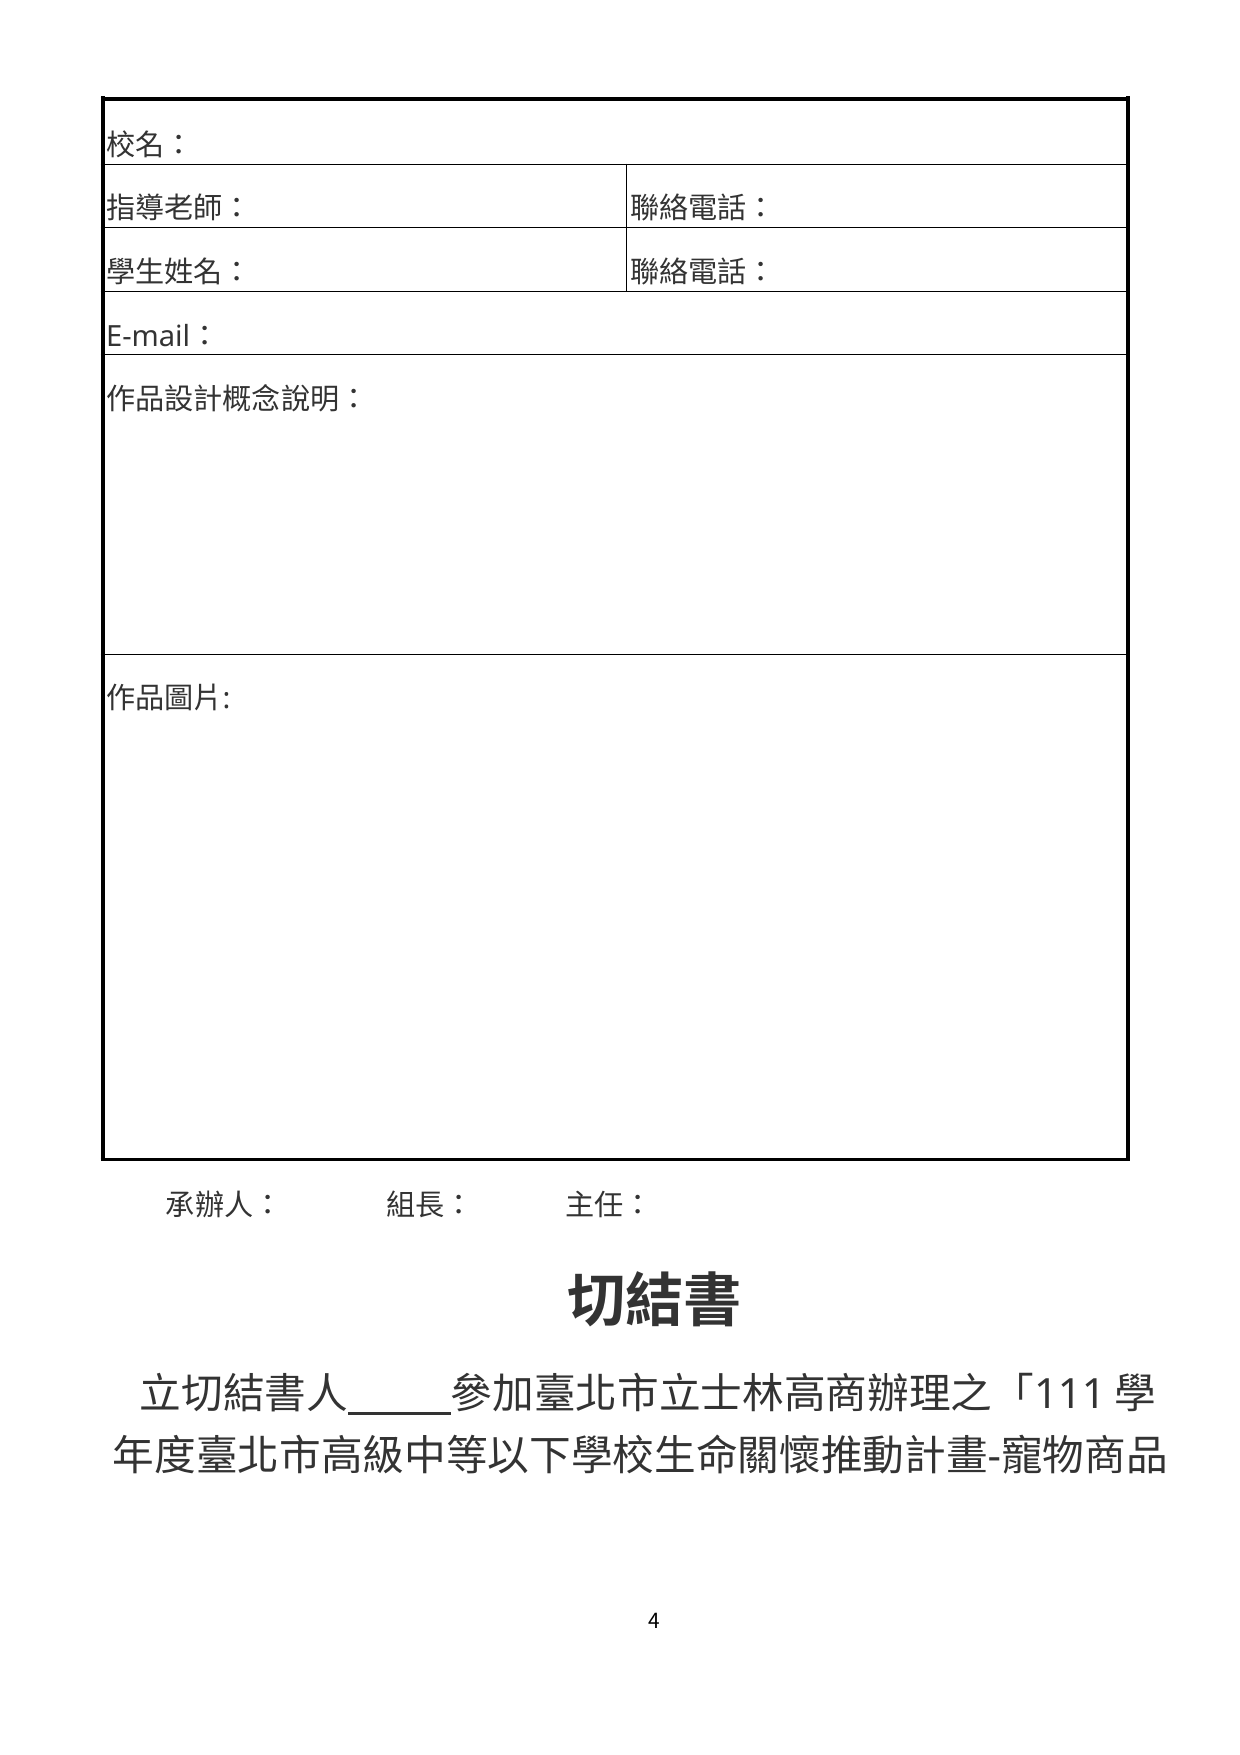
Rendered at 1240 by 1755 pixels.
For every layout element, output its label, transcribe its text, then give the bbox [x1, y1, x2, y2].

table_cell 校名： [105, 101, 1126, 163]
table_cell 聯絡電話： [627, 165, 1126, 227]
table_cell 指導老師： [105, 165, 626, 227]
text 立切結書人 參加臺北市立士林高商辦理之「111學年度臺北市高級中等以下學校生命關懷推動計畫-寵物商品 [112, 1348, 1196, 1473]
table_cell 聯絡電話： [627, 228, 1126, 291]
text 切結書 [112, 1223, 1196, 1348]
table_cell 作品圖片: [105, 655, 1126, 1158]
text 承辦人： 組長： 主任： [112, 1161, 1196, 1223]
table_cell E-mail： [105, 292, 1126, 354]
table_cell 學生姓名： [105, 228, 626, 291]
table_cell 作品設計概念說明： [105, 355, 1126, 653]
